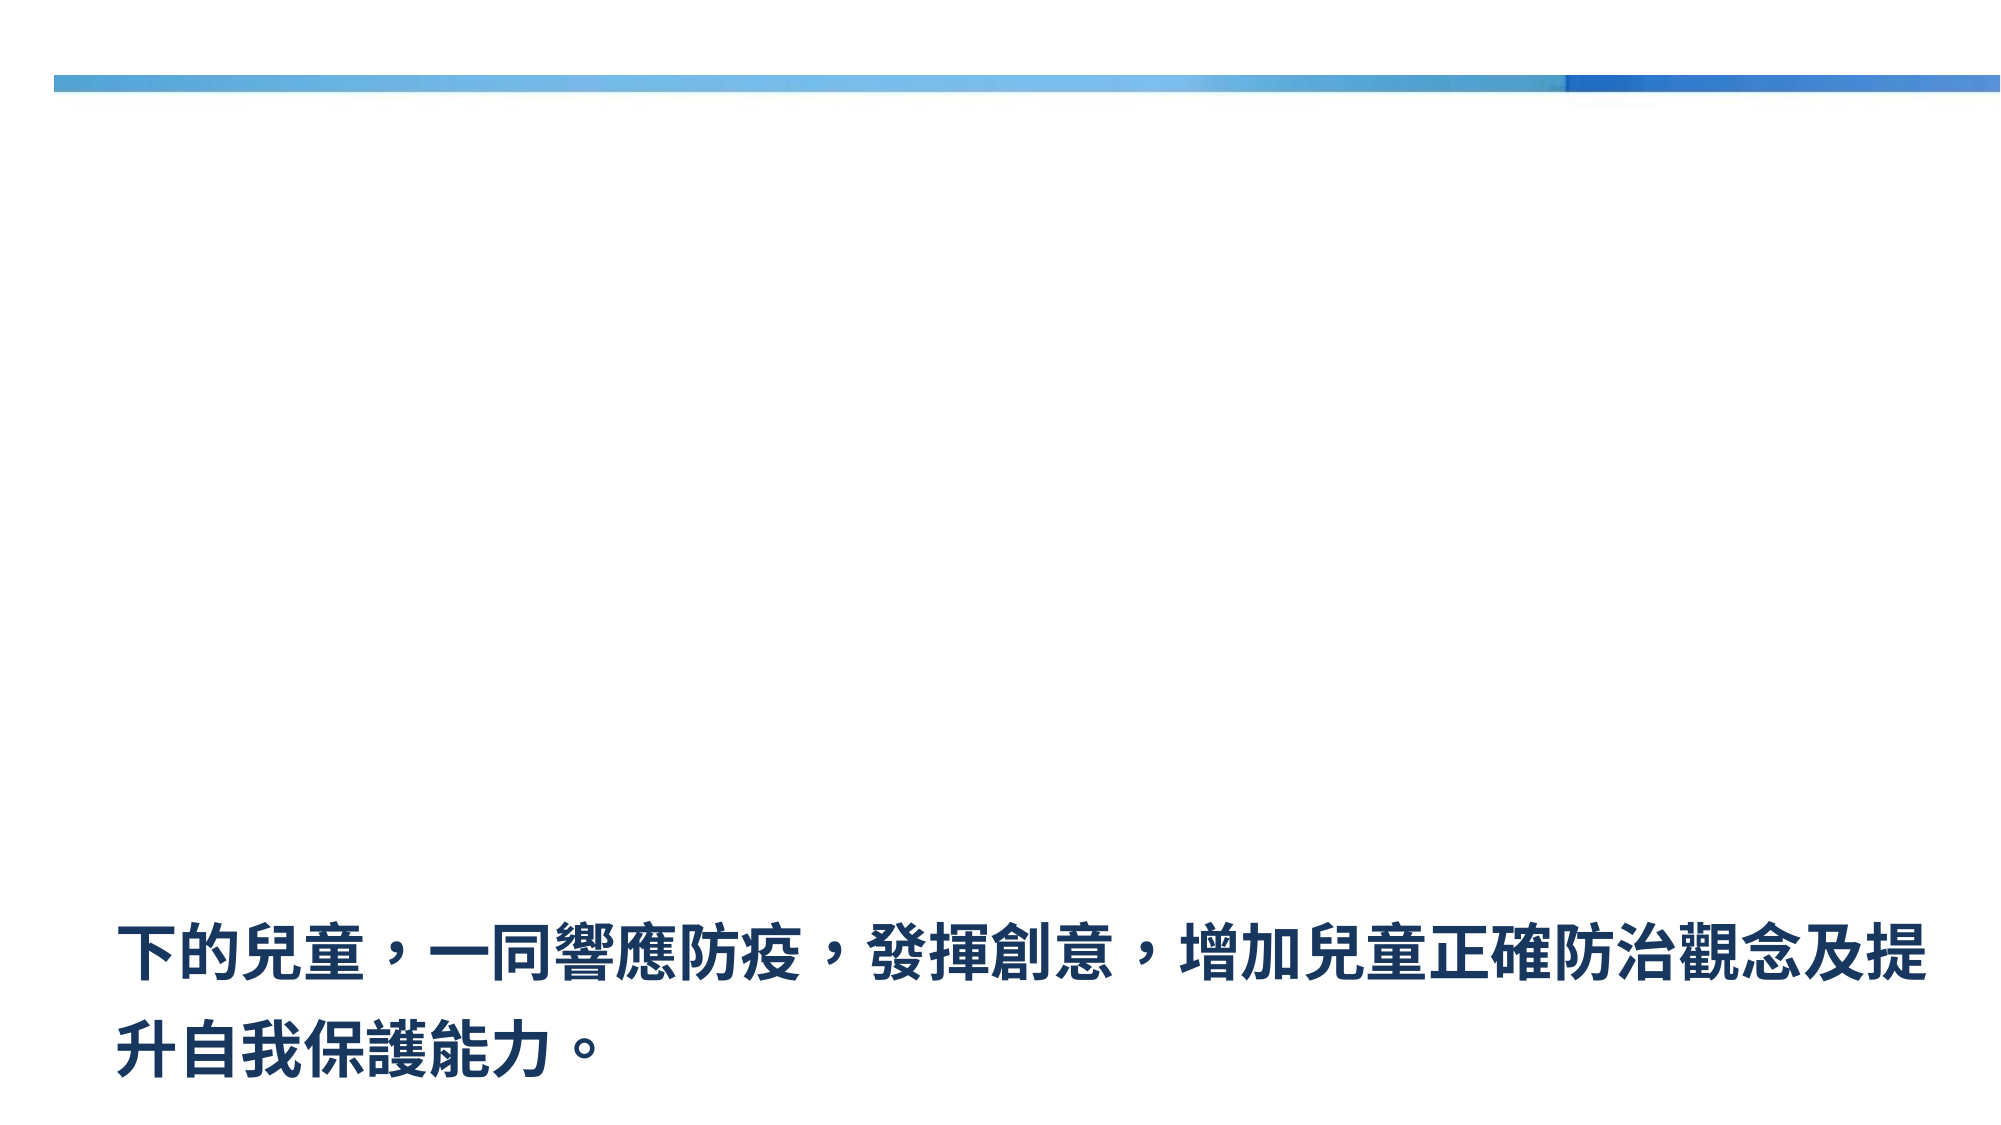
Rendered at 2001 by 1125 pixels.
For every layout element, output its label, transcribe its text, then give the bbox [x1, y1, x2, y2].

text 下的兒童，一同響應防疫，發揮創意，增加兒童正確防治觀念及提升自我保護能力。 [114, 903, 1952, 1090]
